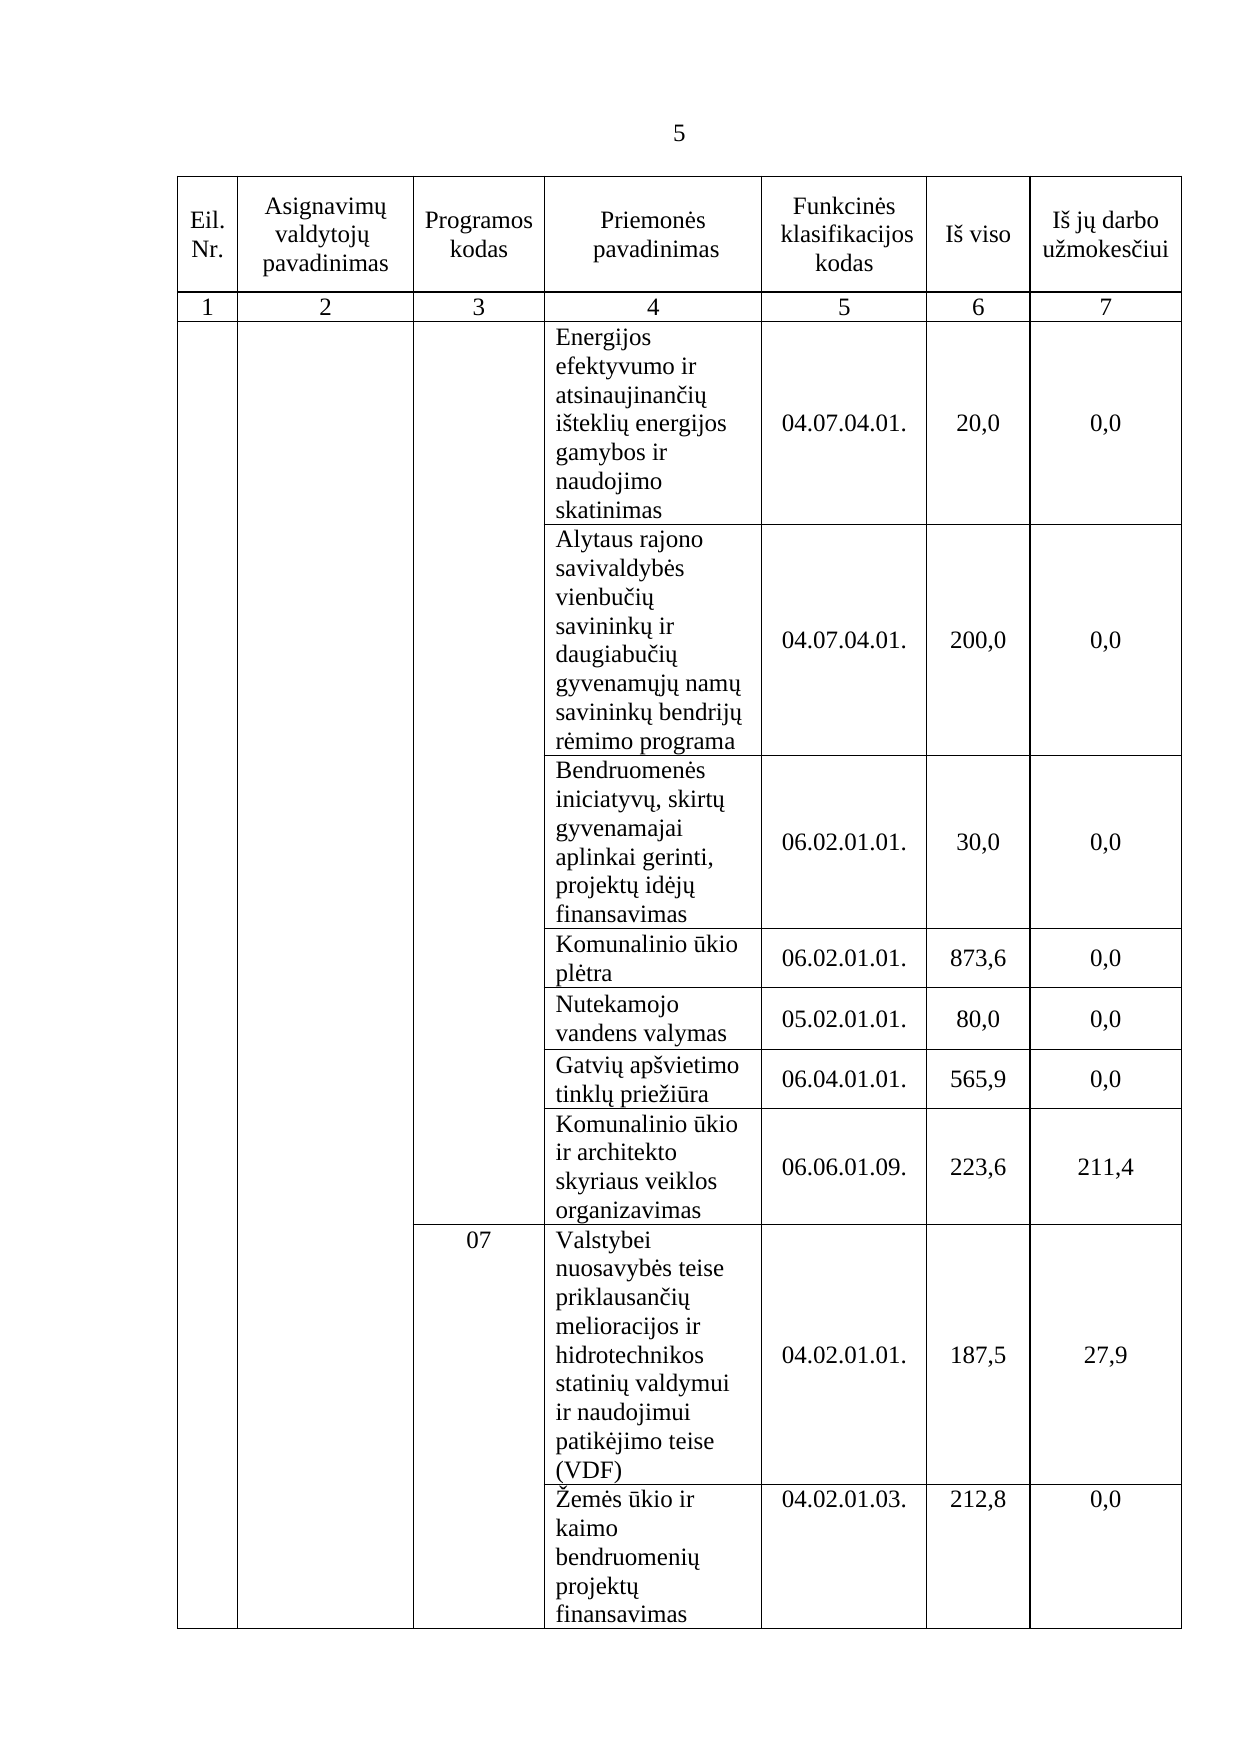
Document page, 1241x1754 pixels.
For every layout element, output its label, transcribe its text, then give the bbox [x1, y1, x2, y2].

table_header Programos kodas [414, 177, 544, 291]
table_cell 80,0 [927, 988, 1029, 1049]
table_cell 20,0 [927, 322, 1029, 523]
table_cell 06.04.01.01. [762, 1050, 926, 1108]
table_cell 0,0 [1031, 756, 1181, 928]
table_cell [414, 322, 544, 1224]
table_cell Valstybei nuosavybės teise priklausančių melioracijos ir hidrotechnikos statinių valdymui ir naudojimui patikėjimo teise (VDF) [545, 1225, 761, 1483]
table_cell 06.06.01.09. [762, 1109, 926, 1224]
table_header Funkcinės klasifikacijos kodas [762, 177, 926, 291]
table_header Iš viso [927, 177, 1029, 291]
table_cell 06.02.01.01. [762, 929, 926, 987]
table_cell 0,0 [1031, 929, 1181, 987]
table_cell [178, 322, 237, 1628]
table_header Priemonės pavadinimas [545, 177, 761, 291]
table_cell 0,0 [1031, 322, 1181, 523]
table_cell 0,0 [1031, 988, 1181, 1049]
table_cell [238, 322, 413, 1628]
table_cell 27,9 [1031, 1225, 1181, 1483]
table_cell Gatvių apšvietimo tinklų priežiūra [545, 1050, 761, 1108]
table_cell Bendruomenės iniciatyvų, skirtų gyvenamajai aplinkai gerinti, projektų idėjų finansavimas [545, 756, 761, 928]
table_cell 565,9 [927, 1050, 1029, 1108]
table_header Asignavimų valdytojų pavadinimas [238, 177, 413, 291]
table_cell Energijos efektyvumo ir atsinaujinančių išteklių energijos gamybos ir naudojimo skatinimas [545, 322, 761, 523]
table_cell 06.02.01.01. [762, 756, 926, 928]
table_cell 04.07.04.01. [762, 525, 926, 754]
table_cell 6 [927, 293, 1029, 321]
table_cell 212,8 [927, 1485, 1029, 1628]
table_cell 223,6 [927, 1109, 1029, 1224]
table_cell 07 [414, 1225, 544, 1628]
table_cell 04.02.01.01. [762, 1225, 926, 1483]
table_header Eil. Nr. [178, 177, 237, 291]
table_cell 0,0 [1031, 525, 1181, 754]
table_cell Nutekamojo vandens valymas [545, 988, 761, 1049]
table_cell 04.07.04.01. [762, 322, 926, 523]
table_cell 873,6 [927, 929, 1029, 987]
table_cell 04.02.01.03. [762, 1485, 926, 1628]
table_cell Žemės ūkio ir kaimo bendruomenių projektų finansavimas [545, 1485, 761, 1628]
table_cell 7 [1031, 293, 1181, 321]
table_cell 2 [238, 293, 413, 321]
table_cell 0,0 [1031, 1485, 1181, 1628]
table_cell Alytaus rajono savivaldybės vienbučių savininkų ir daugiabučių gyvenamųjų namų savininkų bendrijų rėmimo programa [545, 525, 761, 754]
table_header Iš jų darbo užmokesčiui [1031, 177, 1181, 291]
table_cell Komunalinio ūkio ir architekto skyriaus veiklos organizavimas [545, 1109, 761, 1224]
table_cell 3 [414, 293, 544, 321]
table_cell 4 [545, 293, 761, 321]
table_cell Komunalinio ūkio plėtra [545, 929, 761, 987]
table_cell 05.02.01.01. [762, 988, 926, 1049]
table_cell 1 [178, 293, 237, 321]
table_cell 0,0 [1031, 1050, 1181, 1108]
table_cell 200,0 [927, 525, 1029, 754]
table_cell 187,5 [927, 1225, 1029, 1483]
table_cell 30,0 [927, 756, 1029, 928]
table_cell 5 [762, 293, 926, 321]
table_cell 211,4 [1031, 1109, 1181, 1224]
